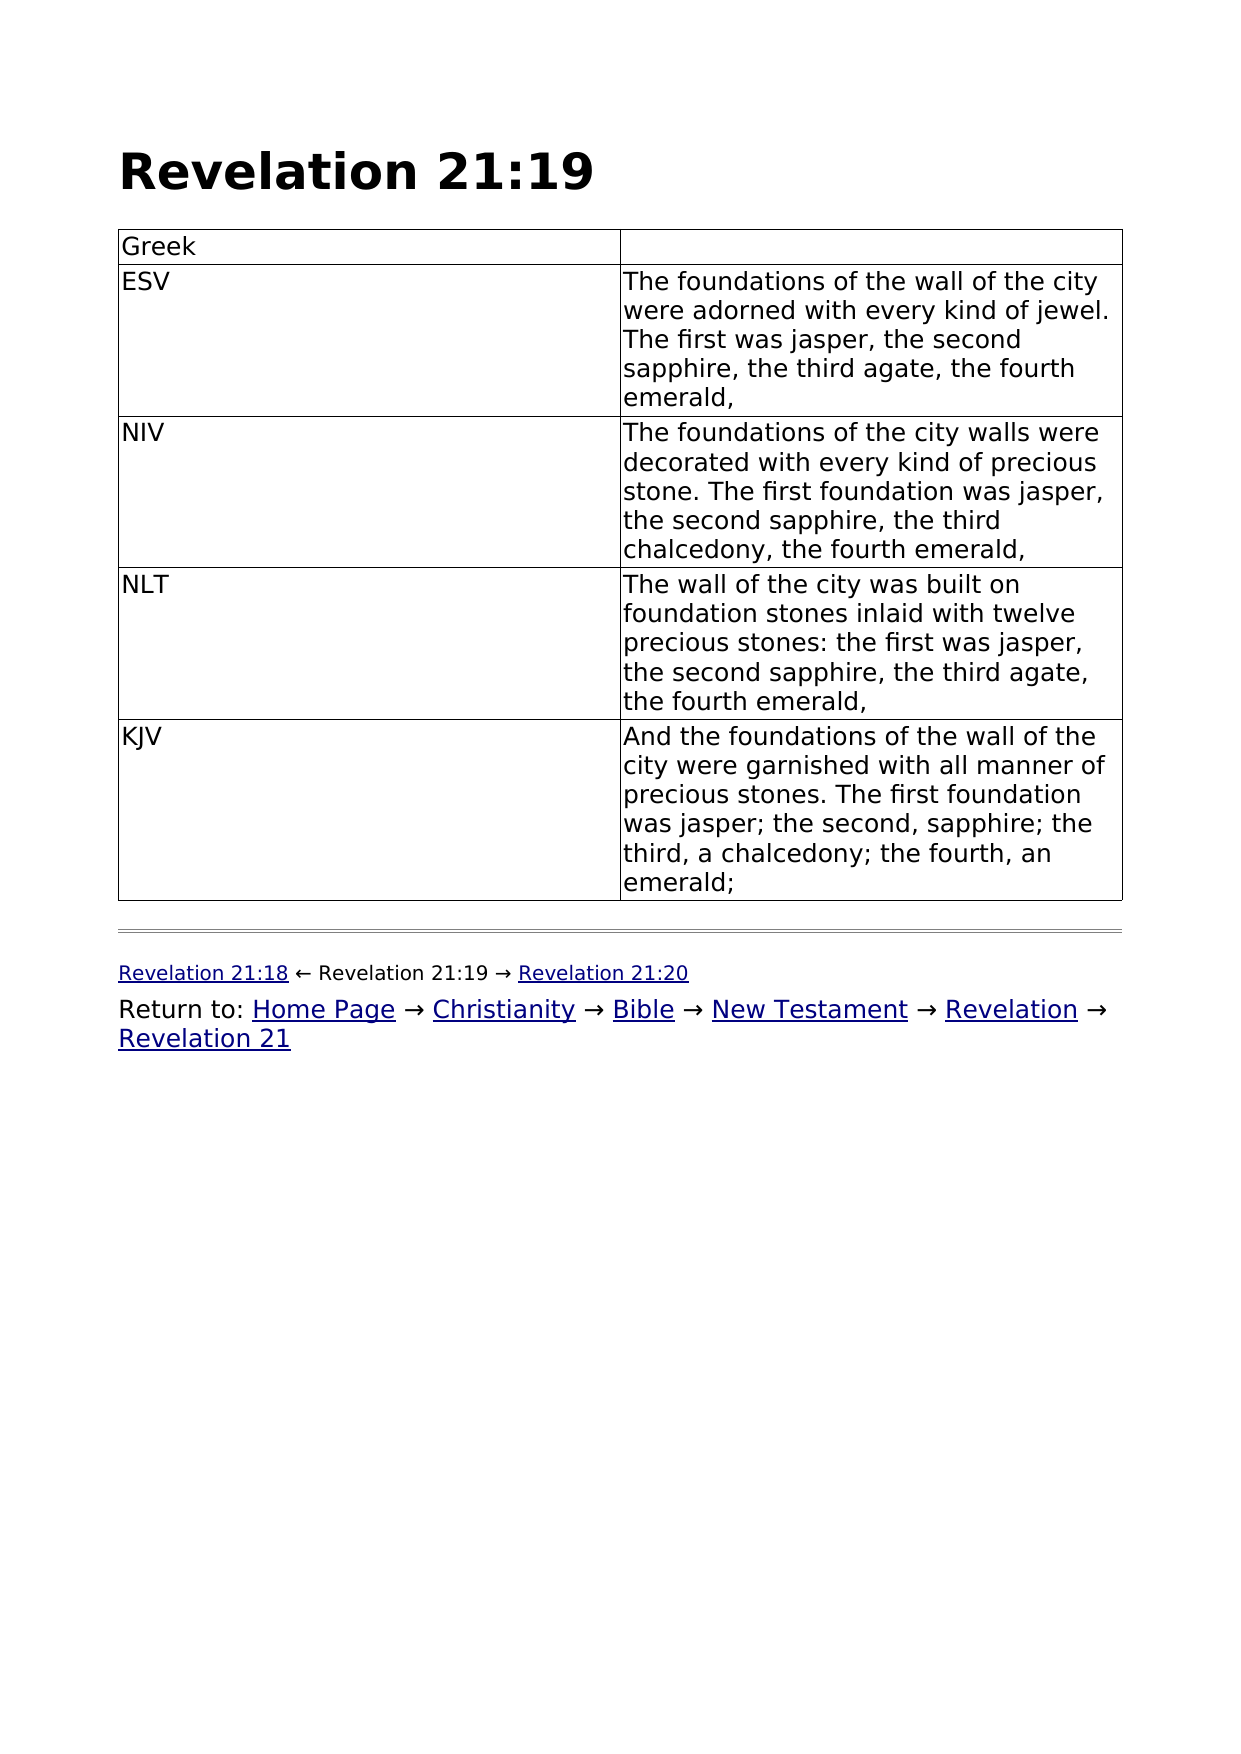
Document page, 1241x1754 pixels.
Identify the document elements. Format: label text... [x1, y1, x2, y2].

table_cell NLT [119, 568, 620, 719]
table_cell The wall of the city was built on foundation stones inlaid with twelve precious stones: the first was jasper, the second sapphire, the third agate, the fourth emerald, [621, 568, 1122, 719]
table_cell The foundations of the city walls were decorated with every kind of precious stone. The first foundation was jasper, the second sapphire, the third chalcedony, the fourth emerald, [621, 417, 1122, 567]
text Return to: Home Page → Christianity → Bible → New Testament → Revelation → Revelation 21 [118, 995, 1122, 1054]
text Revelation 21:18 ← Revelation 21:19 → Revelation 21:20 [118, 961, 1122, 995]
table_cell And the foundations of the wall of the city were garnished with all manner of precious stones. The first foundation was jasper; the second, sapphire; the third, a chalcedony; the fourth, an emerald; [621, 720, 1122, 900]
table_header Greek [119, 230, 620, 264]
subtitle Revelation 21:19 [118, 143, 1122, 201]
table_cell The foundations of the wall of the city were adorned with every kind of jewel. The first was jasper, the second sapphire, the third agate, the fourth emerald, [621, 265, 1122, 416]
table_header [621, 230, 1122, 264]
table_cell KJV [119, 720, 620, 900]
table_cell NIV [119, 417, 620, 567]
table_cell ESV [119, 265, 620, 416]
